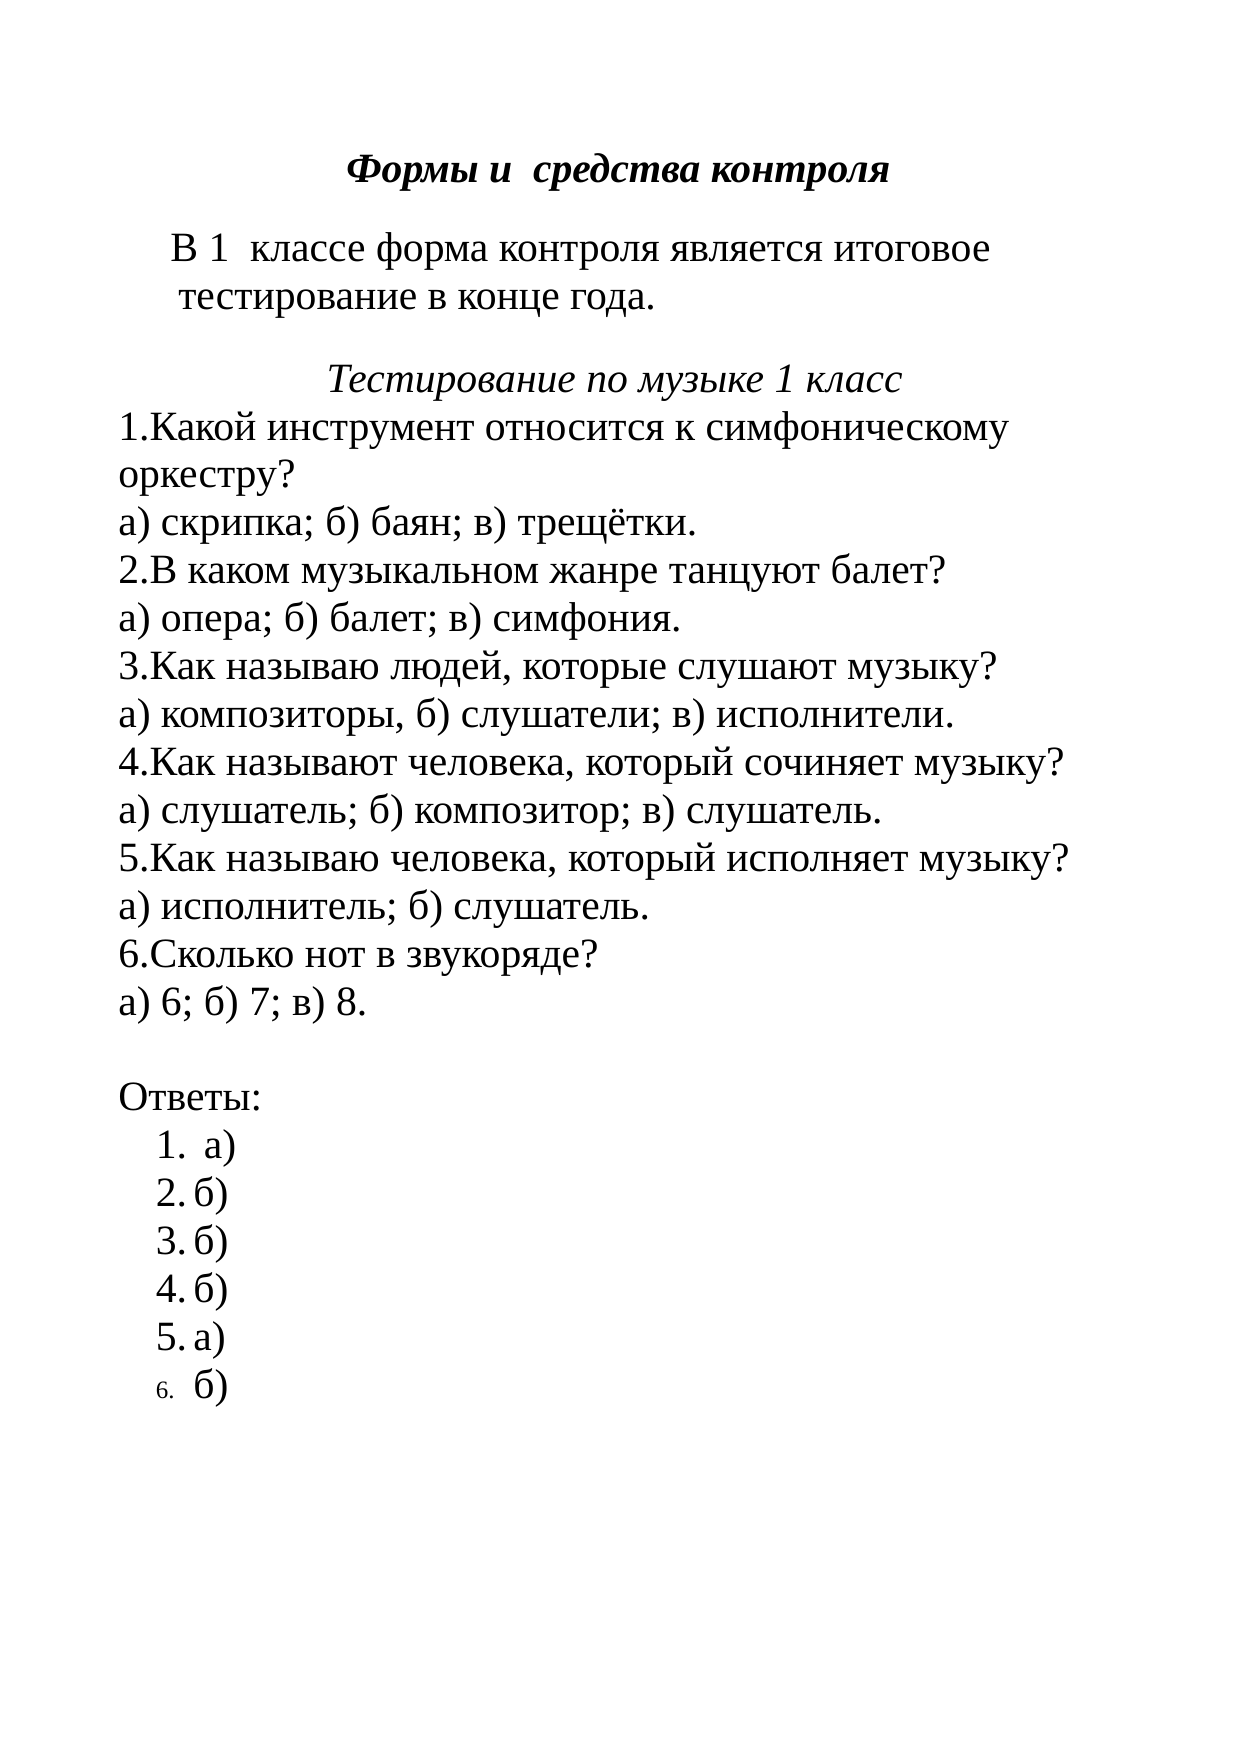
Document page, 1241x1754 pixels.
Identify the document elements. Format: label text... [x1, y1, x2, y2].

text а) скрипка; б) баян; в) трещётки. [118, 497, 1122, 545]
text а) 6; б) 7; в) 8. [118, 976, 1122, 1024]
list Как называю человека, который исполняет музыку? [118, 832, 1122, 880]
list Как называю людей, которые слушают музыку? [118, 641, 1122, 688]
list а) [156, 1120, 1122, 1168]
list б) [156, 1216, 1122, 1263]
text а) исполнитель; б) слушатель. [118, 880, 1122, 928]
list Какой инструмент относится к симфоническому оркестру? [118, 401, 1122, 497]
list Сколько нот в звукоряде? [118, 928, 1122, 976]
subtitle В 1 классе форма контроля является итоговое тестирование в конце года. [118, 222, 1122, 318]
text Тестирование по музыке 1 класс [118, 353, 1122, 401]
list В каком музыкальном жанре танцуют балет? [118, 545, 1122, 593]
list а) [156, 1311, 1122, 1359]
list Как называют человека, который сочиняет музыку? [118, 736, 1122, 784]
list б) [156, 1263, 1122, 1311]
text а) композиторы, б) слушатели; в) исполнители. [118, 688, 1122, 736]
list б) [156, 1168, 1122, 1216]
text Ответы: [118, 1072, 1122, 1120]
text а) слушатель; б) композитор; в) слушатель. [118, 784, 1122, 832]
list б) [156, 1359, 1122, 1407]
text а) опера; б) балет; в) симфония. [118, 593, 1122, 641]
subtitle Формы и средства контроля [118, 143, 1122, 191]
